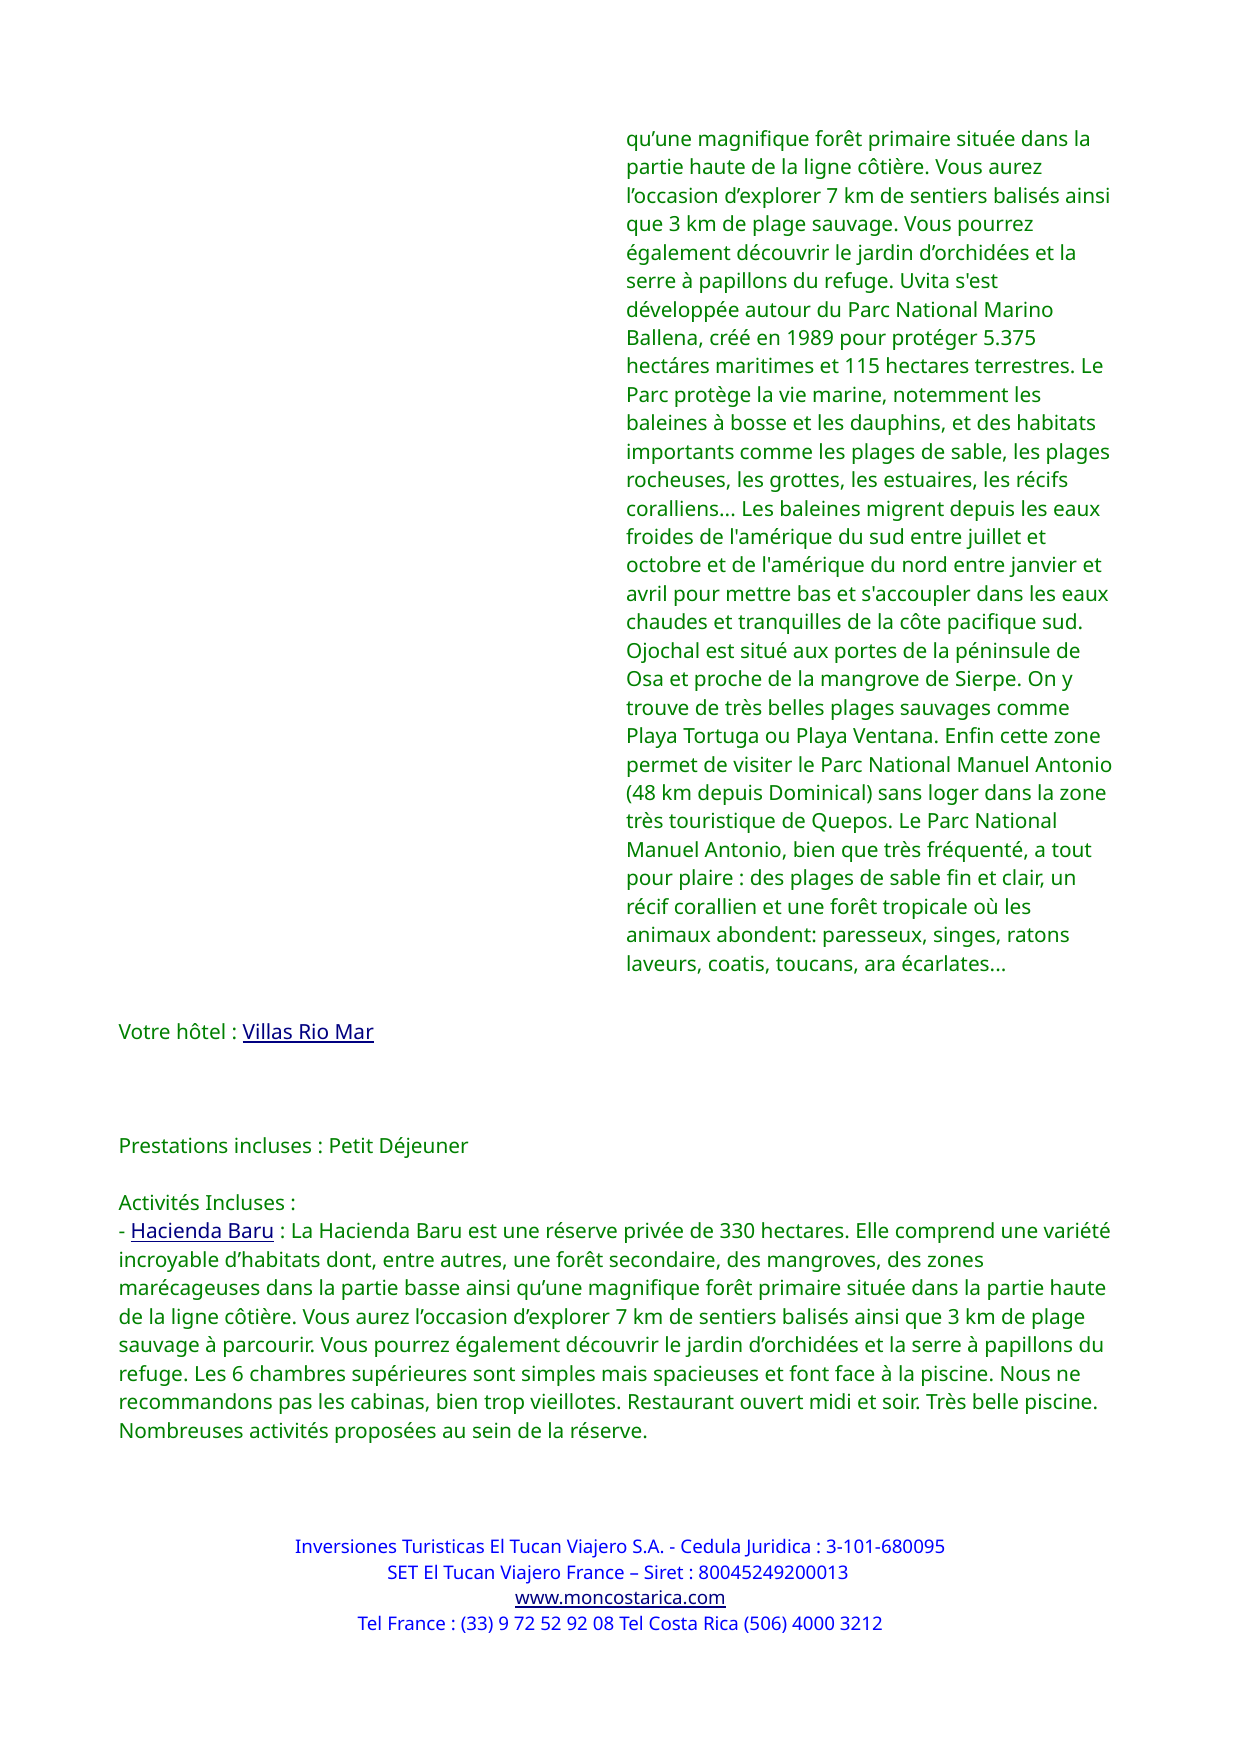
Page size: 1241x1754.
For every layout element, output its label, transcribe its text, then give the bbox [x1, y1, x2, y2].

text Activités Incluses : [118, 1188, 1122, 1217]
text - Hacienda Baru : La Hacienda Baru est une réserve privée de 330 hectares. Elle comprend une variété incroyable d’habitats dont, entre autres, une forêt secondaire, des mangroves, des zones marécageuses dans la partie basse ainsi qu’une magnifique forêt primaire située dans la partie haute de la ligne côtière. Vous aurez l’occasion d’explorer 7 km de sentiers balisés ainsi que 3 km de plage sauvage à parcourir. Vous pourrez également découvrir le jardin d’orchidées et la serre à papillons du refuge. Les 6 chambres supérieures sont simples mais spacieuses et font face à la piscine. Nous ne recommandons pas les cabinas, bien trop vieillotes. Restaurant ouvert midi et soir. Très belle piscine. Nombreuses activités proposées au sein de la réserve. [118, 1217, 1122, 1444]
table_header [118, 118, 620, 983]
table_header qu’une magnifique forêt primaire située dans la partie haute de la ligne côtière. Vous aurez l’occasion d’explorer 7 km de sentiers balisés ainsi que 3 km de plage sauvage. Vous pourrez également découvrir le jardin d’orchidées et la serre à papillons du refuge. Uvita s'est développée autour du Parc National Marino Ballena, créé en 1989 pour protéger 5.375 hectáres maritimes et 115 hectares terrestres. Le Parc protège la vie marine, notemment les baleines à bosse et les dauphins, et des habitats importants comme les plages de sable, les plages rocheuses, les grottes, les estuaires, les récifs coralliens... Les baleines migrent depuis les eaux froides de l'amérique du sud entre juillet et octobre et de l'amérique du nord entre janvier et avril pour mettre bas et s'accoupler dans les eaux chaudes et tranquilles de la côte pacifique sud. Ojochal est situé aux portes de la péninsule de Osa et proche de la mangrove de Sierpe. On y trouve de très belles plages sauvages comme Playa Tortuga ou Playa Ventana. Enfin cette zone permet de visiter le Parc National Manuel Antonio (48 km depuis Dominical) sans loger dans la zone très touristique de Quepos. Le Parc National Manuel Antonio, bien que très fréquenté, a tout pour plaire : des plages de sable fin et clair, un récif corallien et une forêt tropicale où les animaux abondent: paresseux, singes, ratons laveurs, coatis, toucans, ara écarlates... [620, 118, 1122, 983]
text Votre hôtel : Villas Rio Mar [118, 1017, 1122, 1045]
text Prestations incluses : Petit Déjeuner [118, 1131, 1122, 1160]
